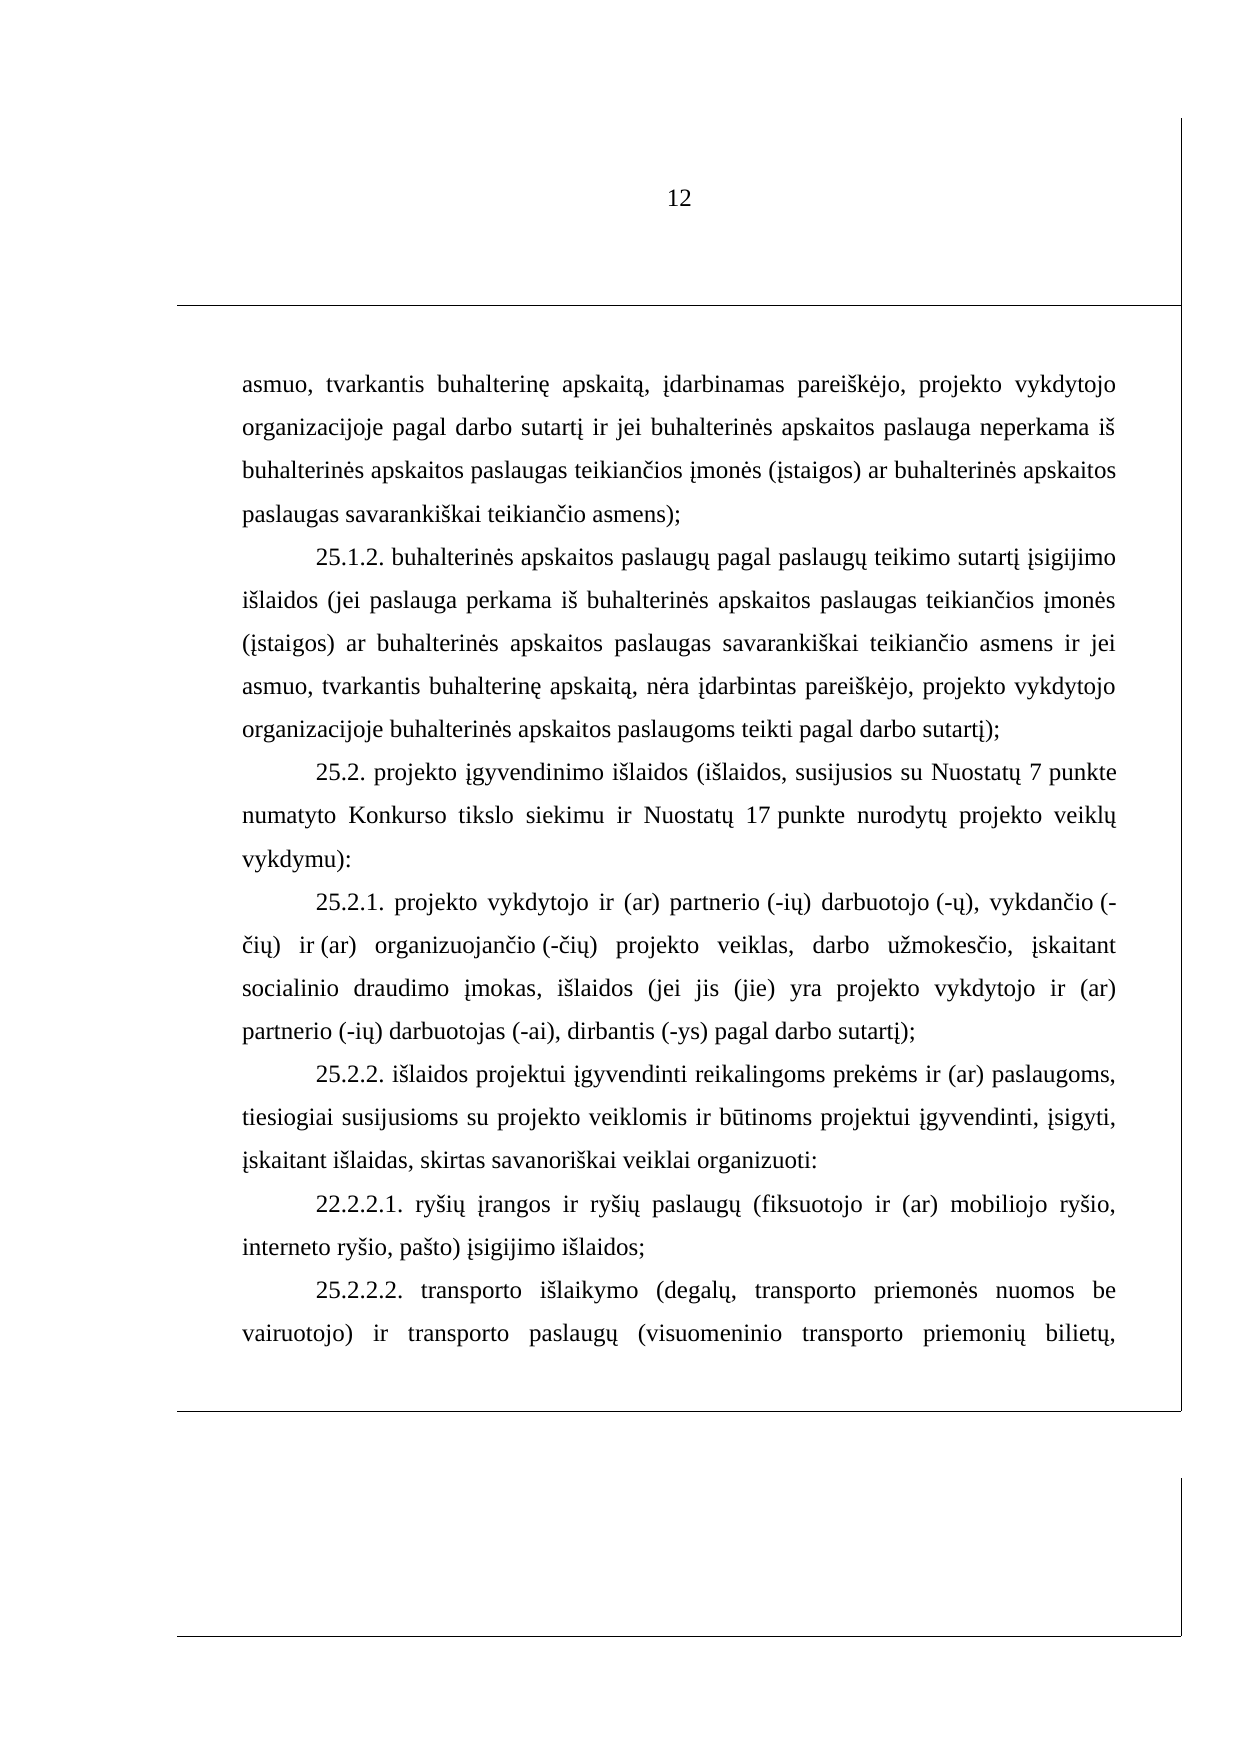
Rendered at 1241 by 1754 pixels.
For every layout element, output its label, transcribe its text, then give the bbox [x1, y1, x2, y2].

text 22.2.2.1. ryšių įrangos ir ryšių paslaugų (fiksuotojo ir (ar) mobiliojo ryšio, interneto ryšio, pašto) įsigijimo išlaidos; [177, 1124, 1181, 1210]
text 25.1.1. projekto vadovo ir (ar) asmens, tvarkančio buhalterinę apskaitą, darbo užmokesčio, įskaitant socialinio draudimo įmokas, išlaidos (jei projekto vadovas ir (ar) asmuo, tvarkantis buhalterinę apskaitą, įdarbinamas pareiškėjo, projekto vykdytojo organizacijoje pagal darbo sutartį ir jei buhalterinės apskaitos paslauga neperkama iš buhalterinės apskaitos paslaugas teikiančios įmonės (įstaigos) ar buhalterinės apskaitos paslaugas savarankiškai teikiančio asmens); [177, 305, 1181, 477]
text 25.2.1. projekto vykdytojo ir (ar) partnerio (-ių) darbuotojo (-ų), vykdančio (-čių) ir (ar) organizuojančio (-čių) projekto veiklas, darbo užmokesčio, įskaitant socialinio draudimo įmokas, išlaidos (jei jis (jie) yra projekto vykdytojo ir (ar) partnerio (-ių) darbuotojas (-ai), dirbantis (-ys) pagal darbo sutartį); [177, 822, 1181, 995]
text 25.2.2.2. transporto išlaikymo (degalų, transporto priemonės nuomos be vairuotojo) ir transporto paslaugų (visuomeninio transporto priemonių bilietų, transporto priemonės nuomos su vairuotoju Lietuvos Respublikos teritorijoje) įsigijimo išlaidos, įskaitant išlaidas, skirtas savanoriškai veiklai organizuoti; [177, 1210, 1181, 1411]
text 25.2.2. išlaidos projektui įgyvendinti reikalingoms prekėms ir (ar) paslaugoms, tiesiogiai susijusioms su projekto veiklomis ir būtinoms projektui įgyvendinti, įsigyti, įskaitant išlaidas, skirtas savanoriškai veiklai organizuoti: [177, 995, 1181, 1124]
text 25.1.2. buhalterinės apskaitos paslaugų pagal paslaugų teikimo sutartį įsigijimo išlaidos (jei paslauga perkama iš buhalterinės apskaitos paslaugas teikiančios įmonės (įstaigos) ar buhalterinės apskaitos paslaugas savarankiškai teikiančio asmens ir jei asmuo, tvarkantis buhalterinę apskaitą, nėra įdarbintas pareiškėjo, projekto vykdytojo organizacijoje buhalterinės apskaitos paslaugoms teikti pagal darbo sutartį); [177, 477, 1181, 693]
text 25.2. projekto įgyvendinimo išlaidos (išlaidos, susijusios su Nuostatų 7 punkte numatyto Konkurso tikslo siekimu ir Nuostatų 17 punkte nurodytų projekto veiklų vykdymu): [177, 693, 1181, 822]
